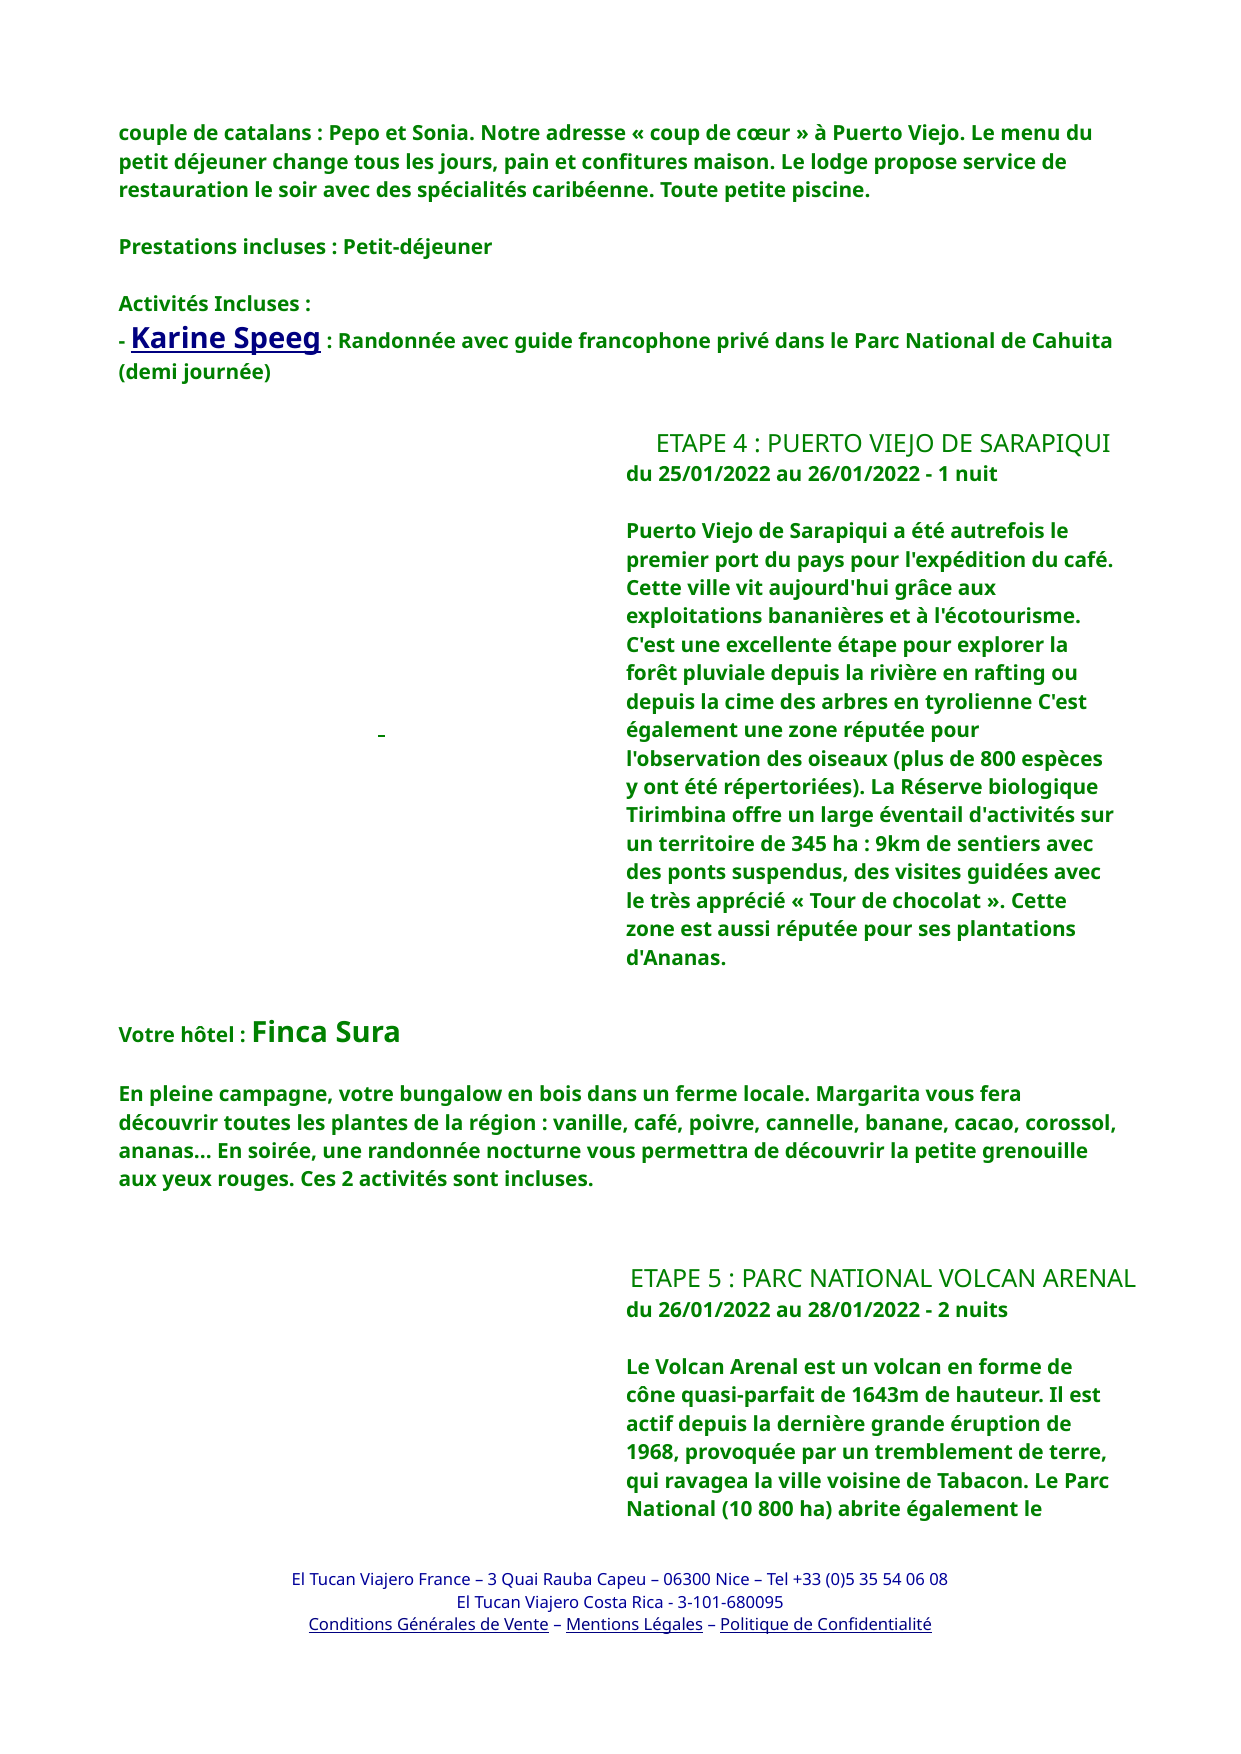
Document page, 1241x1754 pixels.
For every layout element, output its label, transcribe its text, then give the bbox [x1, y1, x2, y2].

table_header [118, 1255, 620, 1528]
table_header ETAPE 5 : PARC NATIONAL VOLCAN ARENAL du 26/01/2022 au 28/01/2022 - 2 nuits Le Volcan Arenal est un volcan en forme de cône quasi-parfait de 1643m de hauteur. Il est actif depuis la dernière grande éruption de 1968, provoquée par un tremblement de terre, qui ravagea la ville voisine de Tabacon. Le Parc National (10 800 ha) abrite également le Volcan Chato un cône assoupi avec un lagon vert pomme dans son cratère effondré. Les environs du Volcan abritent des sources thermales et de superbes chemins de randonnée que l'on peut explorer à pieds ou à cheval. Cette zone propose beaucoup d'activités qui permettront d'admirer la faune et la flore locale de manière ludique : ponts suspendus ou parcours en tyroliennes à la cime des arbres, téléphériques, balades en canoe sur les rivières... [620, 1255, 1122, 1528]
table_header [118, 420, 620, 977]
text Votre hôtel : Finca Sura [118, 1011, 1122, 1051]
text Activités Incluses : [118, 289, 1122, 317]
text - Karine Speeg : Randonnée avec guide francophone privé dans le Parc National de Cahuita (demi journée) [118, 317, 1122, 386]
text Prestations incluses : Petit-déjeuner [118, 232, 1122, 261]
text couple de catalans : Pepo et Sonia. Notre adresse « coup de cœur » à Puerto Viejo. Le menu du petit déjeuner change tous les jours, pain et confitures maison. Le lodge propose service de restauration le soir avec des spécialités caribéenne. Toute petite piscine. [118, 118, 1122, 204]
text En pleine campagne, votre bungalow en bois dans un ferme locale. Margarita vous fera découvrir toutes les plantes de la région : vanille, café, poivre, cannelle, banane, cacao, corossol, ananas... En soirée, une randonnée nocturne vous permettra de découvrir la petite grenouille aux yeux rouges. Ces 2 activités sont incluses. [118, 1079, 1122, 1193]
table_header ETAPE 4 : PUERTO VIEJO DE SARAPIQUI du 25/01/2022 au 26/01/2022 - 1 nuit Puerto Viejo de Sarapiqui a été autrefois le premier port du pays pour l'expédition du café. Cette ville vit aujourd'hui grâce aux exploitations bananières et à l'écotourisme. C'est une excellente étape pour explorer la forêt pluviale depuis la rivière en rafting ou depuis la cime des arbres en tyrolienne C'est également une zone réputée pour l'observation des oiseaux (plus de 800 espèces y ont été répertoriées). La Réserve biologique Tirimbina offre un large éventail d'activités sur un territoire de 345 ha : 9km de sentiers avec des ponts suspendus, des visites guidées avec le très apprécié « Tour de chocolat ». Cette zone est aussi réputée pour ses plantations d'Ananas. [620, 420, 1122, 977]
